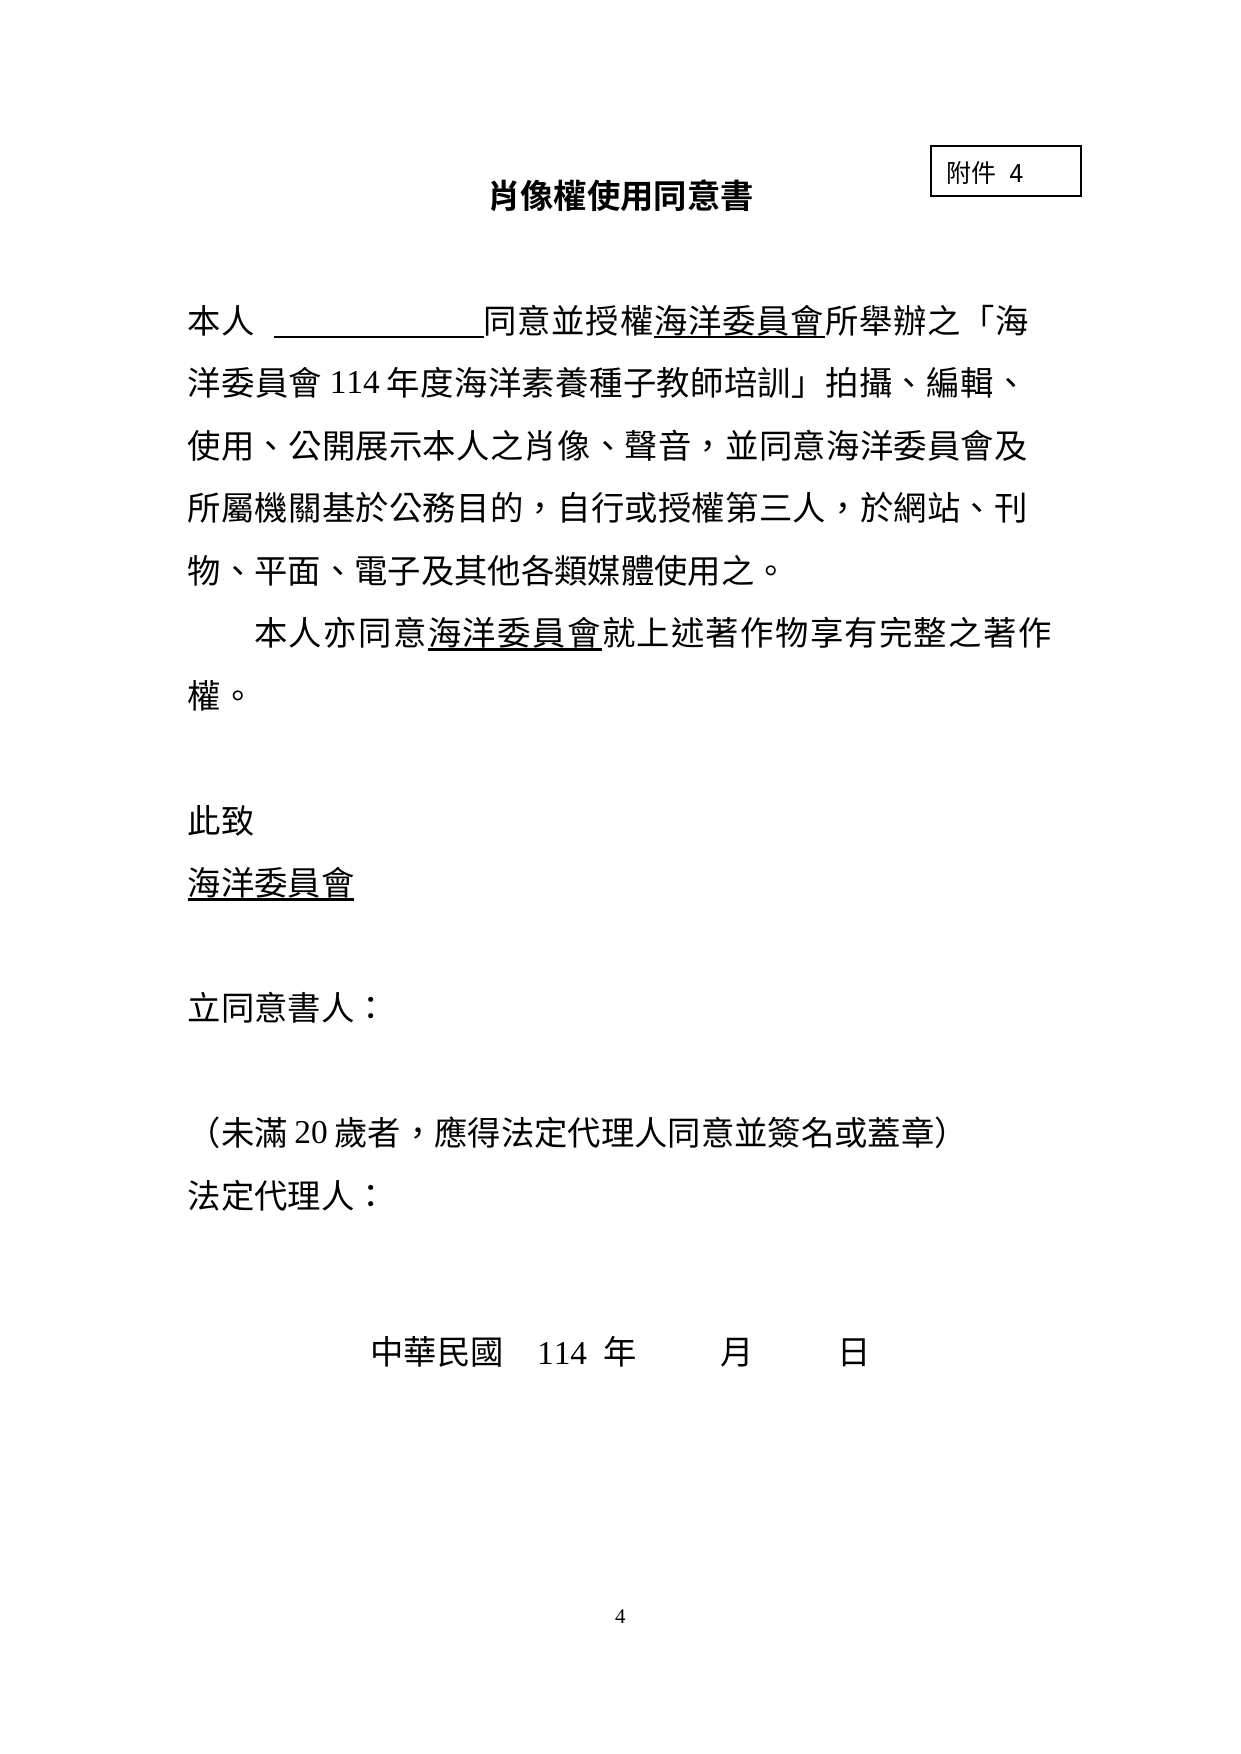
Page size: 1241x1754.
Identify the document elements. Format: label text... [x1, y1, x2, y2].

text （未滿20歲者，應得法定代理人同意並簽名或蓋章） [187, 1089, 1053, 1152]
text 中華民國 114 年 月 日 [187, 1339, 1053, 1371]
text 本人亦同意海洋委員會就上述著作物享有完整之著作權。 [187, 589, 1053, 714]
text 法定代理人： [187, 1152, 1053, 1214]
text 本人 同意並授權海洋委員會所舉辦之「海洋委員會114年度海洋素養種子教師培訓」拍攝、編輯、使用、公開展示本人之肖像、聲音，並同意海洋委員會及所屬機關基於公務目的，自行或授權第三人，於網站、刊物、平面、電子及其他各類媒體使用之。 [187, 277, 1029, 589]
text 肖像權使用同意書 [187, 152, 1053, 214]
text 此致 [187, 777, 1053, 839]
text 立同意書人： [187, 964, 1053, 1027]
text 海洋委員會 [187, 839, 1053, 902]
